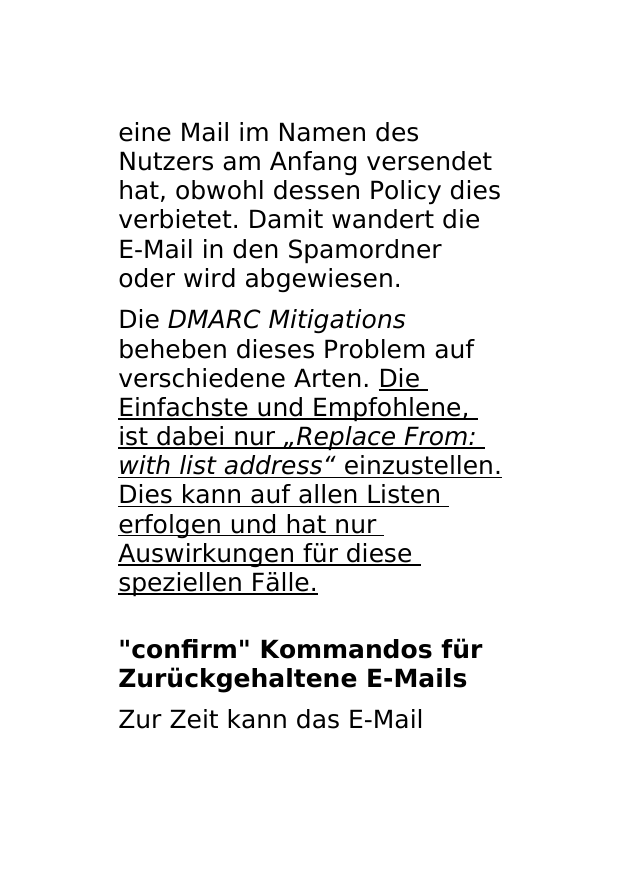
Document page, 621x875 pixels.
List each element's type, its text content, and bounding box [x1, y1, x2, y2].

text eine Mail im Namen des Nutzers am Anfang versendet hat, obwohl dessen Policy dies verbietet. Damit wandert die E-Mail in den Spamordner oder wird abgewiesen. [118, 118, 502, 293]
text Die DMARC Mitigations beheben dieses Problem auf verschiedene Arten. Die Einfachste und Empfohlene, ist dabei nur „Replace From: with list address“ einzustellen. [118, 306, 502, 477]
subtitle "confirm" Kommandos für Zurückgehaltene E-Mails [118, 635, 502, 693]
text Zur Zeit kann das E-Mail [118, 706, 502, 735]
text Dies kann auf allen Listen erfolgen und hat nur Auswirkungen für diese speziellen Fälle. [118, 478, 502, 597]
